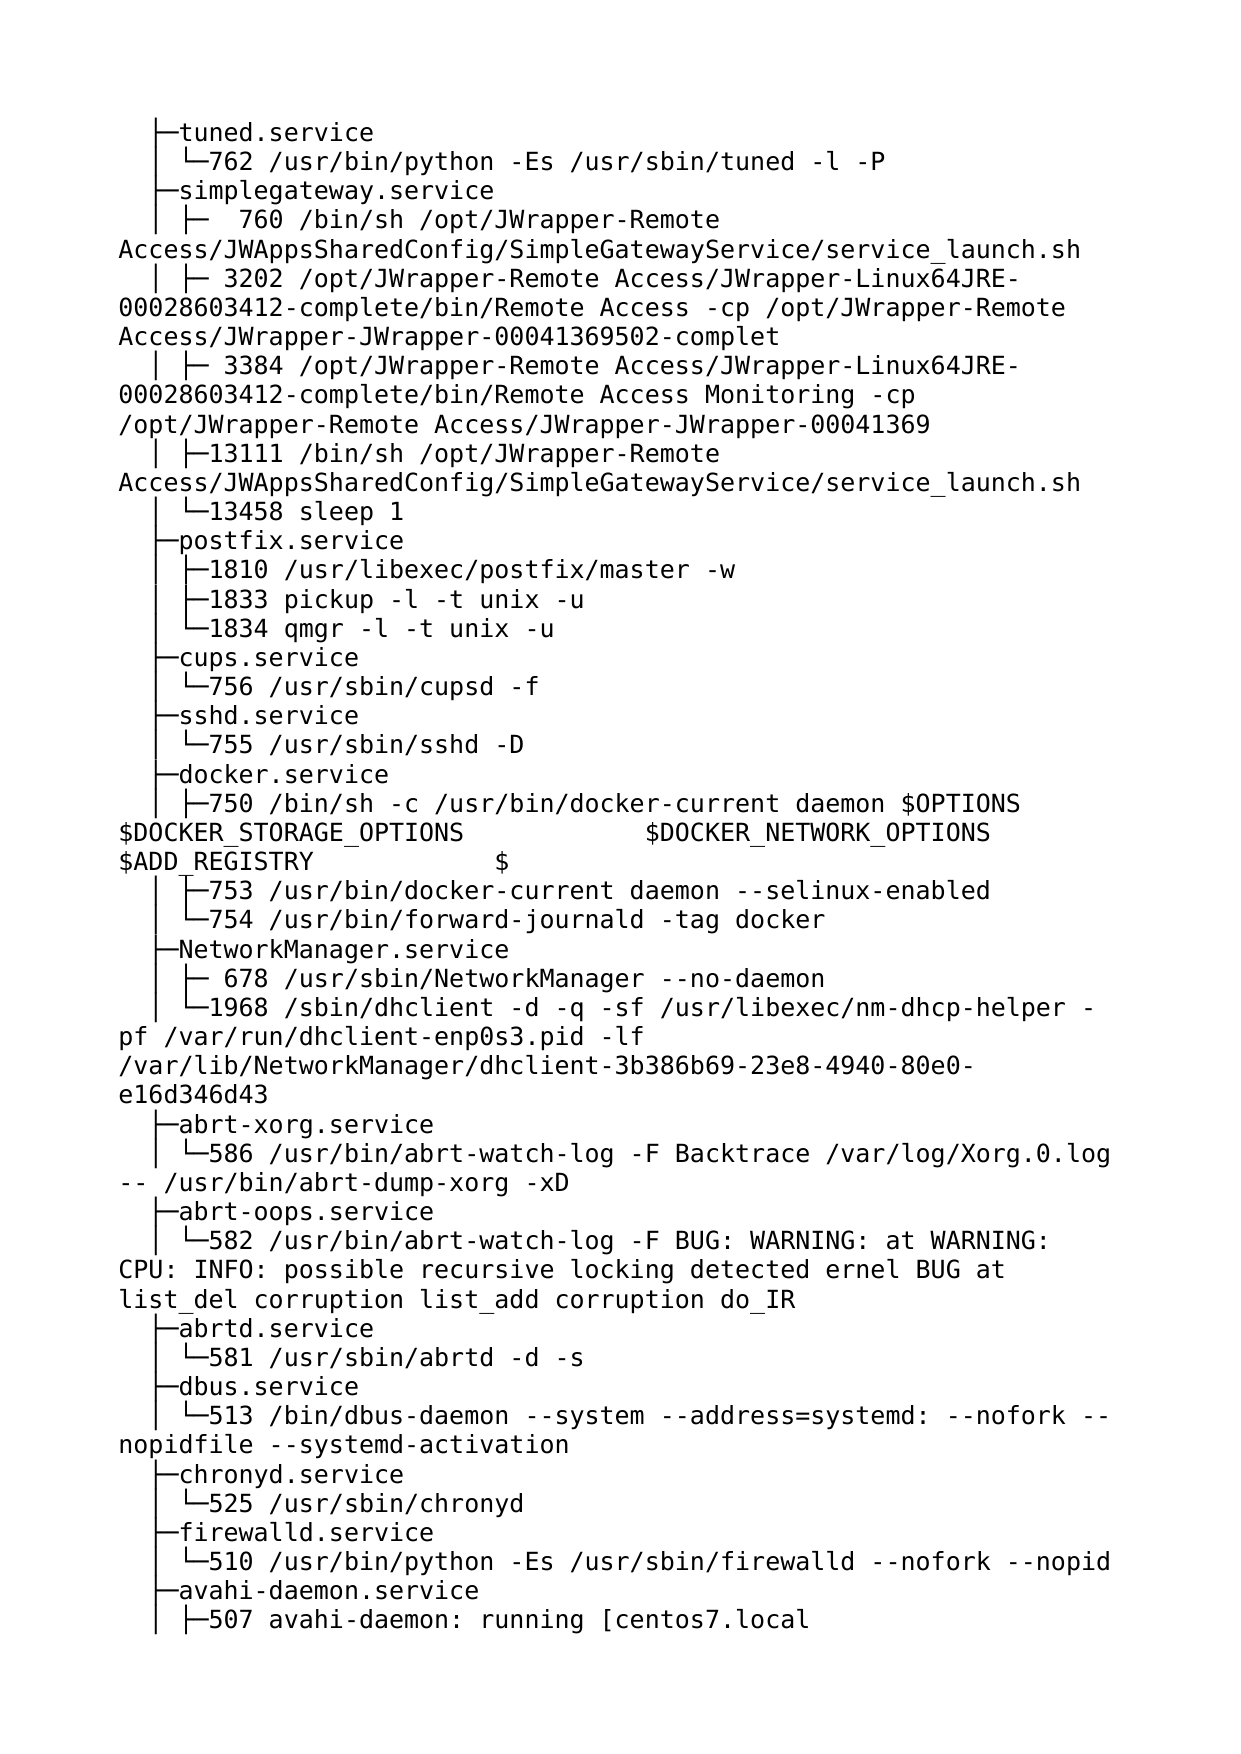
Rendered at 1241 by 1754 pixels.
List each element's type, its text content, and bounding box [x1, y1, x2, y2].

text ├─tuned.service │ └─762 /usr/bin/python -Es /usr/sbin/tuned -l -P ├─simplegateway.service │ ├─ 760 /bin/sh /opt/JWrapper-Remote Access/JWAppsSharedConfig/SimpleGatewayService/service_launch.sh │ ├─ 3202 /opt/JWrapper-Remote Access/JWrapper-Linux64JRE-00028603412-complete/bin/Remote Access -cp /opt/JWrapper-Remote Access/JWrapper-JWrapper-00041369502-complet │ ├─ 3384 /opt/JWrapper-Remote Access/JWrapper-Linux64JRE-00028603412-complete/bin/Remote Access Monitoring -cp /opt/JWrapper-Remote Access/JWrapper-JWrapper-00041369 │ ├─13111 /bin/sh /opt/JWrapper-Remote Access/JWAppsSharedConfig/SimpleGatewayService/service_launch.sh │ └─13458 sleep 1 ├─postfix.service │ ├─1810 /usr/libexec/postfix/master -w │ ├─1833 pickup -l -t unix -u │ └─1834 qmgr -l -t unix -u ├─cups.service │ └─756 /usr/sbin/cupsd -f ├─sshd.service │ └─755 /usr/sbin/sshd -D ├─docker.service │ ├─750 /bin/sh -c /usr/bin/docker-current daemon $OPTIONS $DOCKER_STORAGE_OPTIONS $DOCKER_NETWORK_OPTIONS $ADD_REGISTRY $ │ ├─753 /usr/bin/docker-current daemon --selinux-enabled │ └─754 /usr/bin/forward-journald -tag docker ├─NetworkManager.service │ ├─ 678 /usr/sbin/NetworkManager --no-daemon │ └─1968 /sbin/dhclient -d -q -sf /usr/libexec/nm-dhcp-helper -pf /var/run/dhclient-enp0s3.pid -lf /var/lib/NetworkManager/dhclient-3b386b69-23e8-4940-80e0-e16d346d43 ├─abrt-xorg.service │ └─586 /usr/bin/abrt-watch-log -F Backtrace /var/log/Xorg.0.log -- /usr/bin/abrt-dump-xorg -xD ├─abrt-oops.service │ └─582 /usr/bin/abrt-watch-log -F BUG: WARNING: at WARNING: CPU: INFO: possible recursive locking detected ernel BUG at list_del corruption list_add corruption do_IR ├─abrtd.service │ └─581 /usr/sbin/abrtd -d -s ├─dbus.service │ └─513 /bin/dbus-daemon --system --address=systemd: --nofork --nopidfile --systemd-activation ├─chronyd.service │ └─525 /usr/sbin/chronyd ├─firewalld.service │ └─510 /usr/bin/python -Es /usr/sbin/firewalld --nofork --nopid ├─avahi-daemon.service │ ├─507 avahi-daemon: running [centos7.local [118, 118, 1122, 1635]
